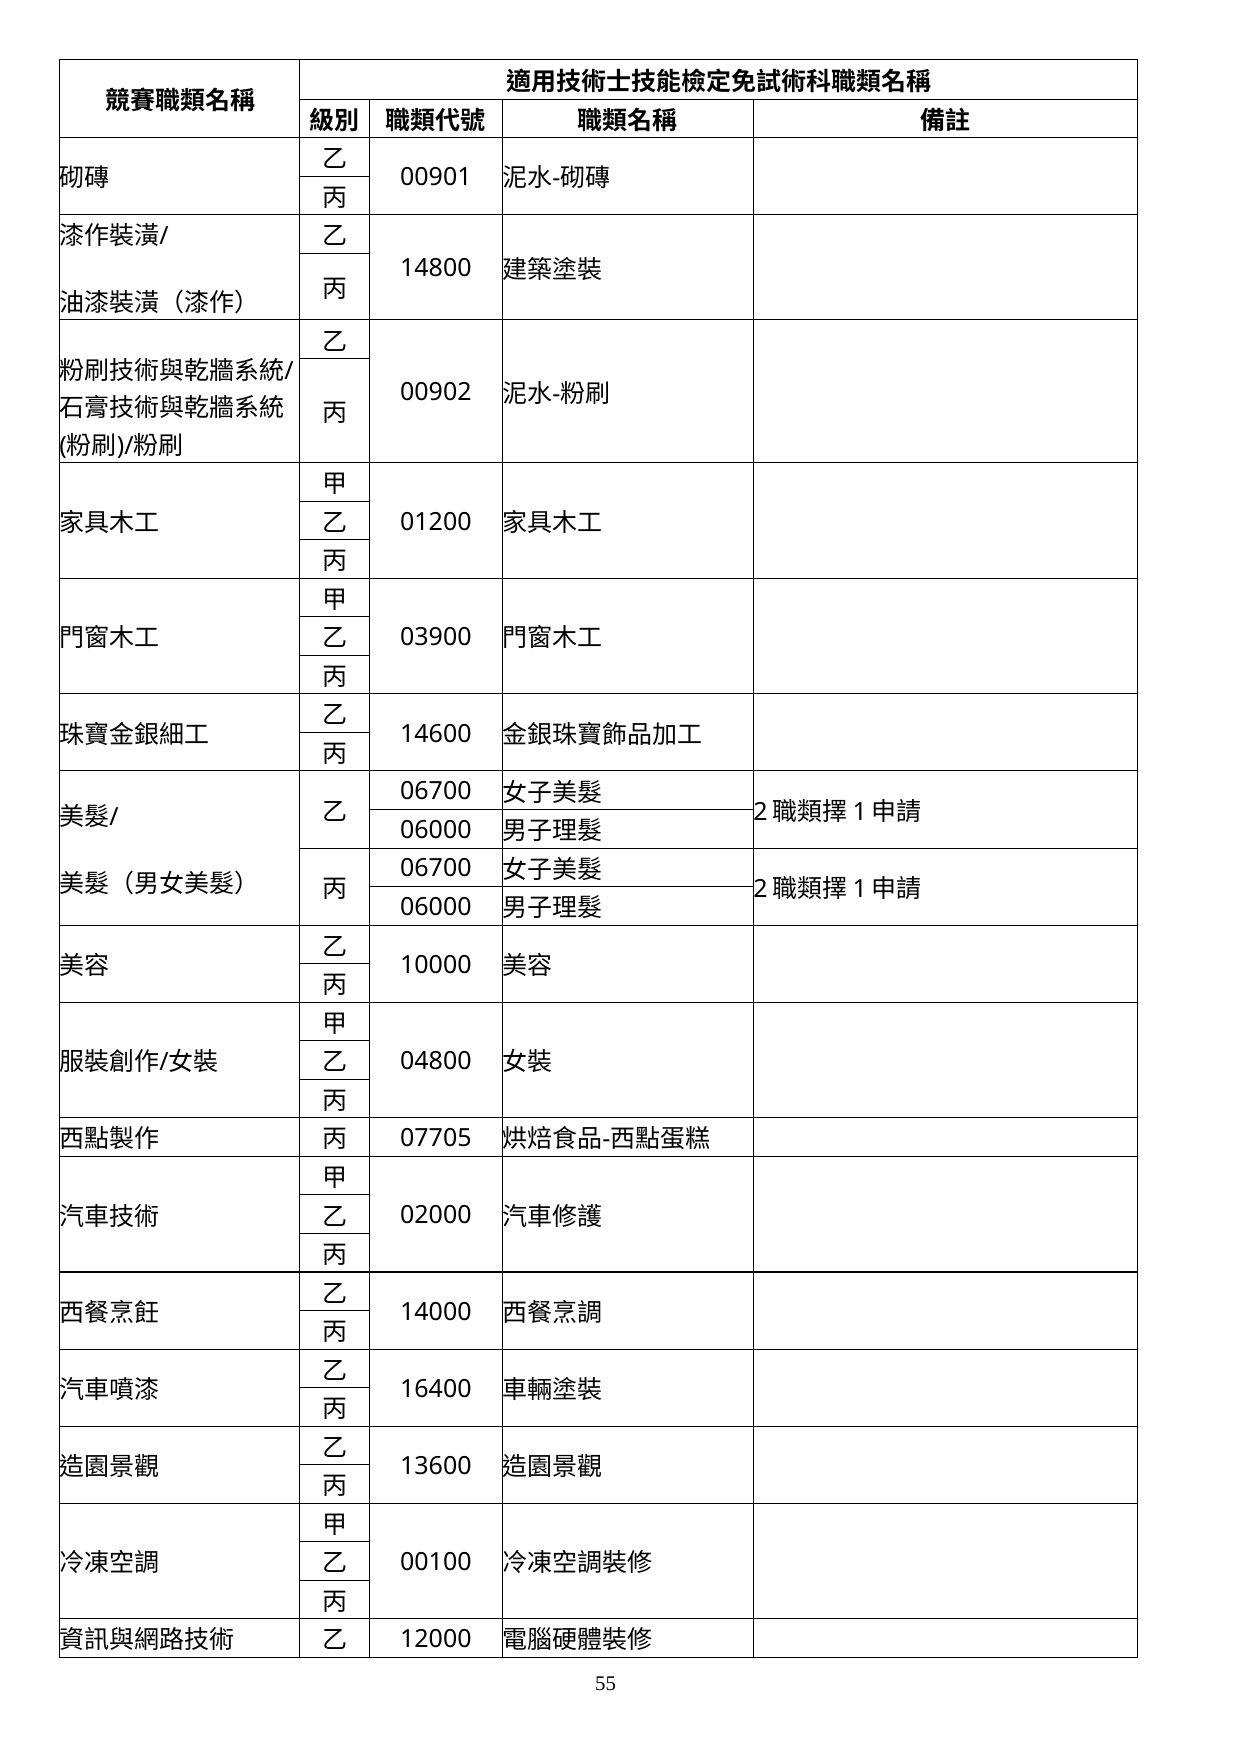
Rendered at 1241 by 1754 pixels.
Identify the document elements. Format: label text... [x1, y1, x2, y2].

table_cell 汽車噴漆 [60, 1350, 299, 1426]
table_cell 車輛塗裝 [503, 1350, 753, 1426]
table_cell 00100 [370, 1504, 502, 1618]
table_cell 女子美髮 [503, 849, 753, 886]
table_cell 乙 [300, 138, 369, 176]
table_cell [754, 215, 1137, 319]
table_cell 乙 [300, 1427, 369, 1464]
table_cell 丙 [300, 1311, 369, 1348]
table_cell 07705 [370, 1118, 502, 1156]
table_cell 門窗木工 [60, 579, 299, 693]
table_cell [754, 1504, 1137, 1618]
table_cell 丙 [300, 733, 369, 770]
table_cell 丙 [300, 656, 369, 693]
table_cell 乙 [300, 771, 369, 847]
table_cell 冷凍空調 [60, 1504, 299, 1618]
table_cell 女子美髮 [503, 771, 753, 809]
table_cell 西點製作 [60, 1118, 299, 1156]
table_cell 06700 [370, 771, 502, 809]
table_cell 06700 [370, 849, 502, 886]
table_cell 丙 [300, 1388, 369, 1426]
table_cell 14000 [370, 1273, 502, 1348]
table_cell 乙 [300, 1350, 369, 1387]
table_cell 男子理髮 [503, 810, 753, 847]
table_cell 丙 [300, 1581, 369, 1618]
table_cell 乙 [300, 1041, 369, 1079]
table_cell 西餐烹調 [503, 1273, 753, 1348]
table_cell 甲 [300, 1504, 369, 1541]
table_cell 2職類擇1申請 [754, 771, 1137, 847]
table_cell [754, 579, 1137, 693]
table_cell [754, 694, 1137, 770]
table_cell 乙 [300, 1542, 369, 1580]
table_cell 甲 [300, 1157, 369, 1194]
table_header 適用技術士技能檢定免試術科職類名稱 [300, 60, 1137, 98]
table_cell [754, 1619, 1137, 1657]
table_cell 13600 [370, 1427, 502, 1503]
table_cell 丙 [300, 359, 369, 462]
table_cell [754, 1118, 1137, 1156]
table_cell 06000 [370, 887, 502, 924]
table_cell [754, 926, 1137, 1002]
table_cell 烘焙食品-西點蛋糕 [503, 1118, 753, 1156]
table_cell 丙 [300, 1118, 369, 1156]
table_cell 01200 [370, 463, 502, 578]
table_cell 門窗木工 [503, 579, 753, 693]
table_cell 造園景觀 [503, 1427, 753, 1503]
table_cell 西餐烹飪 [60, 1273, 299, 1348]
table_cell 珠寶金銀細工 [60, 694, 299, 770]
table_cell [754, 1157, 1137, 1271]
table_cell 級別 [300, 100, 369, 137]
table_cell 資訊與網路技術 [60, 1619, 299, 1657]
table_cell 電腦硬體裝修 [503, 1619, 753, 1657]
table_cell 乙 [300, 694, 369, 732]
table_cell 00901 [370, 138, 502, 214]
table_cell 乙 [300, 1273, 369, 1310]
table_cell 丙 [300, 1080, 369, 1117]
table_cell [754, 463, 1137, 578]
table_cell 06000 [370, 810, 502, 847]
table_cell [754, 1427, 1137, 1503]
table_cell 服裝創作/女裝 [60, 1003, 299, 1117]
table_cell 美髮/ 美髮（男女美髮） [60, 771, 299, 924]
table_cell 2職類擇1申請 [754, 849, 1137, 924]
table_cell 乙 [300, 320, 369, 358]
table_cell 丙 [300, 1234, 369, 1271]
table_cell 家具木工 [503, 463, 753, 578]
table_cell 甲 [300, 1003, 369, 1040]
table_cell 泥水-砌磚 [503, 138, 753, 214]
table_cell 建築塗裝 [503, 215, 753, 319]
table_cell 造園景觀 [60, 1427, 299, 1503]
table_cell 汽車修護 [503, 1157, 753, 1271]
table_cell 汽車技術 [60, 1157, 299, 1271]
table_cell 丙 [300, 540, 369, 578]
table_cell 丙 [300, 177, 369, 214]
table_cell 丙 [300, 1465, 369, 1503]
table_cell 泥水-粉刷 [503, 320, 753, 462]
table_cell 家具木工 [60, 463, 299, 578]
table_cell 乙 [300, 1619, 369, 1657]
table_cell 男子理髮 [503, 887, 753, 924]
table_cell 美容 [503, 926, 753, 1002]
table_cell 女裝 [503, 1003, 753, 1117]
table_cell 砌磚 [60, 138, 299, 214]
table_cell 乙 [300, 502, 369, 539]
table_cell 14800 [370, 215, 502, 319]
table_cell [754, 138, 1137, 214]
table_cell 02000 [370, 1157, 502, 1271]
table_cell 甲 [300, 463, 369, 501]
table_cell 14600 [370, 694, 502, 770]
table_cell 丙 [300, 849, 369, 924]
table_cell 10000 [370, 926, 502, 1002]
table_cell 冷凍空調裝修 [503, 1504, 753, 1618]
table_cell 乙 [300, 926, 369, 963]
table_cell 乙 [300, 1195, 369, 1233]
table_cell 04800 [370, 1003, 502, 1117]
table_cell [754, 320, 1137, 462]
table_cell 甲 [300, 579, 369, 616]
table_cell 乙 [300, 215, 369, 253]
table_cell 金銀珠寶飾品加工 [503, 694, 753, 770]
table_cell 00902 [370, 320, 502, 462]
table_cell 美容 [60, 926, 299, 1002]
table_cell 職類代號 [370, 100, 502, 137]
table_cell 丙 [300, 964, 369, 1002]
table_cell 03900 [370, 579, 502, 693]
table_cell 16400 [370, 1350, 502, 1426]
table_cell [754, 1350, 1137, 1426]
table_cell 丙 [300, 254, 369, 319]
table_cell 漆作裝潢/ 油漆裝潢（漆作） [60, 215, 299, 319]
table_cell 乙 [300, 617, 369, 655]
table_cell [754, 1003, 1137, 1117]
table_cell 12000 [370, 1619, 502, 1657]
table_cell [754, 1273, 1137, 1348]
table_header 競賽職類名稱 [60, 60, 299, 137]
table_cell 職類名稱 [503, 100, 753, 137]
table_cell 粉刷技術與乾牆系統/石膏技術與乾牆系統(粉刷)/粉刷 [60, 320, 299, 462]
table_cell 備註 [754, 100, 1137, 137]
